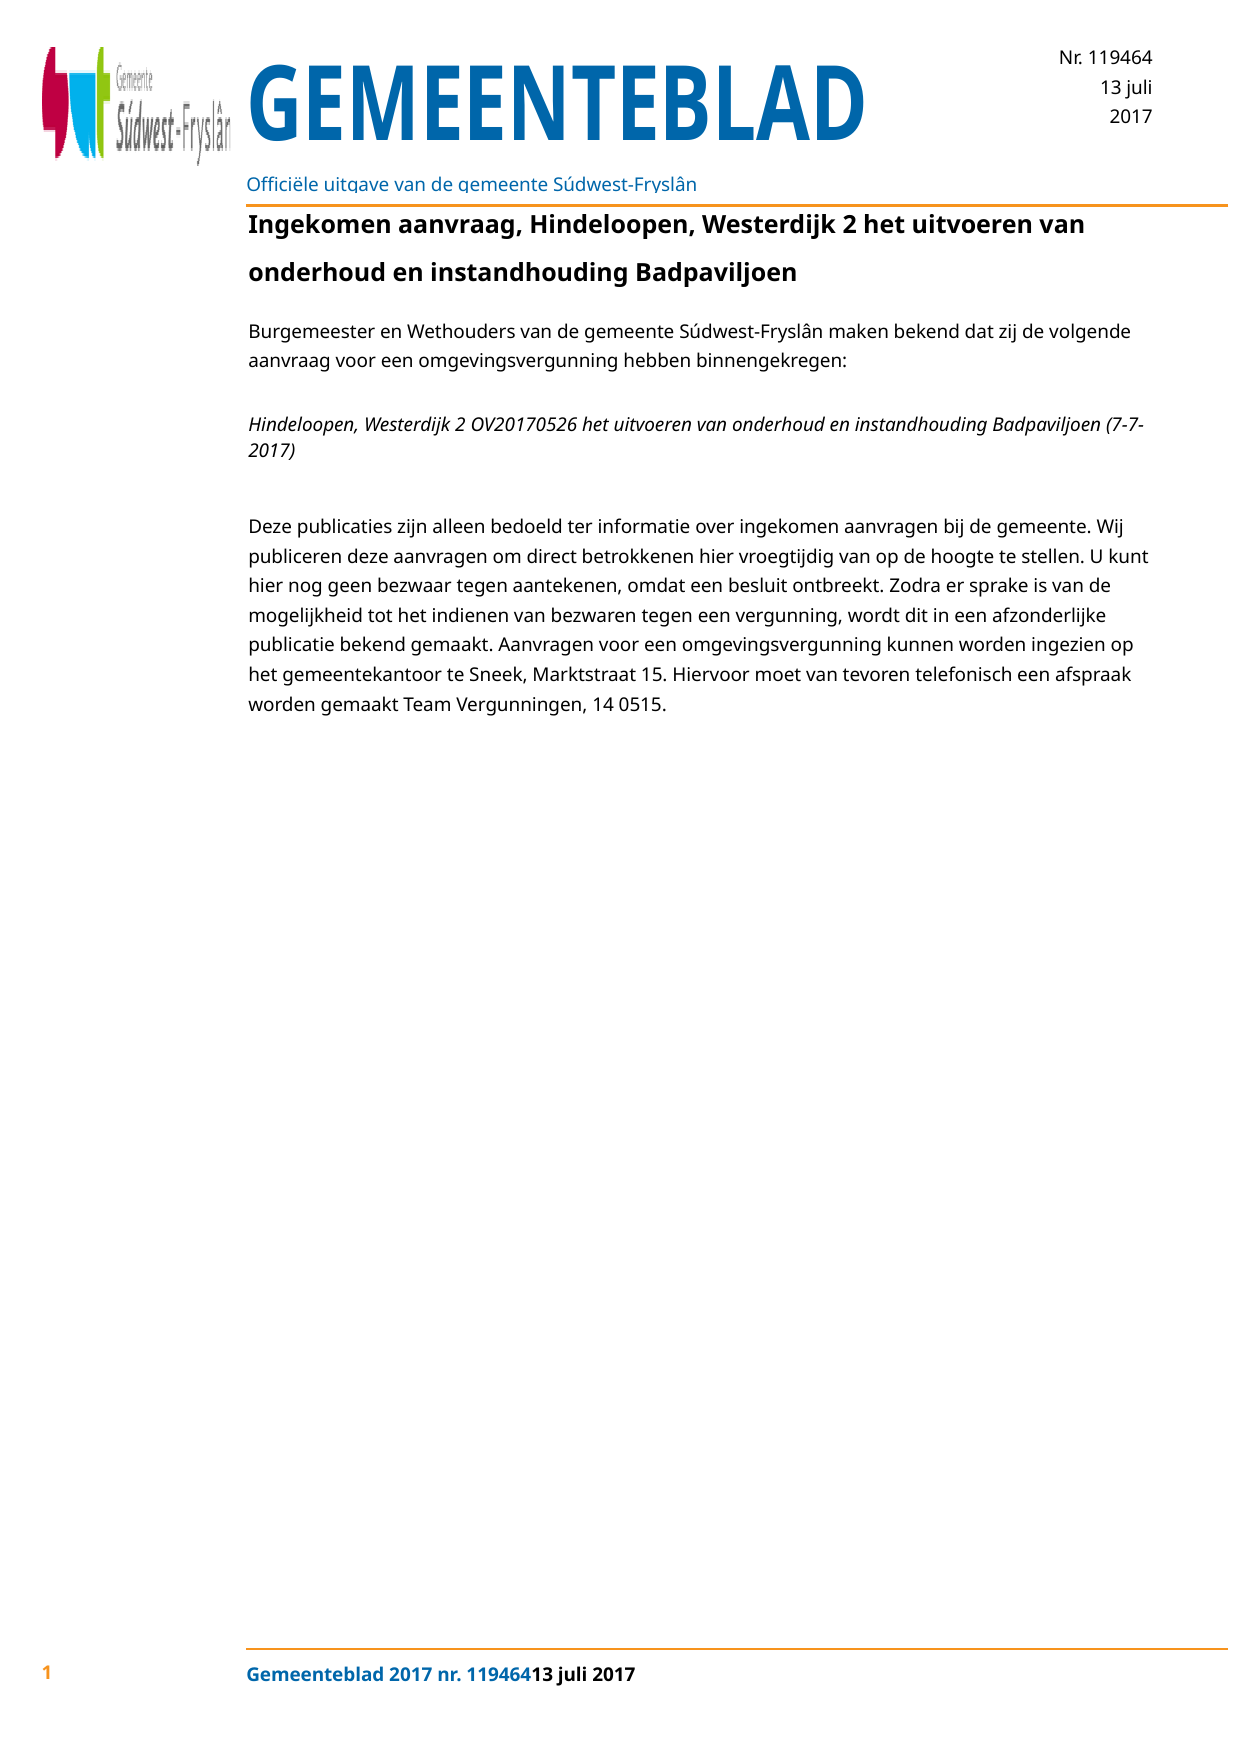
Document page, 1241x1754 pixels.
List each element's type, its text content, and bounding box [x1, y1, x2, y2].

picture [41, 47, 231, 172]
text Burgemeester en Wethouders van de gemeente Súdwest-Fryslân maken bekend dat zij de volgende aanvraag voor een omgevingsvergunning hebben binnengekregen: [248, 318, 1152, 373]
text Hindeloopen, Westerdijk 2 OV20170526 het uitvoeren van onderhoud en instandhouding Badpaviljoen (7-7-2017) [248, 411, 1152, 463]
text Deze publicaties zijn alleen bedoeld ter informatie over ingekomen aanvragen bij de gemeente. Wij publiceren deze aanvragen om direct betrokkenen hier vroegtijdig van op de hoogte te stellen. U kunt hier nog geen bezwaar tegen aantekenen, omdat een besluit ontbreekt. Zodra er sprake is van de mogelijkheid tot het indienen van bezwaren tegen een vergunning, wordt dit in een afzonderlijke publicatie bekend gemaakt. Aanvragen voor een omgevingsvergunning kunnen worden ingezien op het gemeentekantoor te Sneek, Marktstraat 15. Hiervoor moet van tevoren telefonisch een afspraak worden gemaakt Team Vergunningen, 14 0515. [248, 513, 1152, 717]
text Ingekomen aanvraag, Hindeloopen, Westerdijk 2 het uitvoeren van onderhoud en instandhouding Badpaviljoen [248, 207, 1152, 288]
